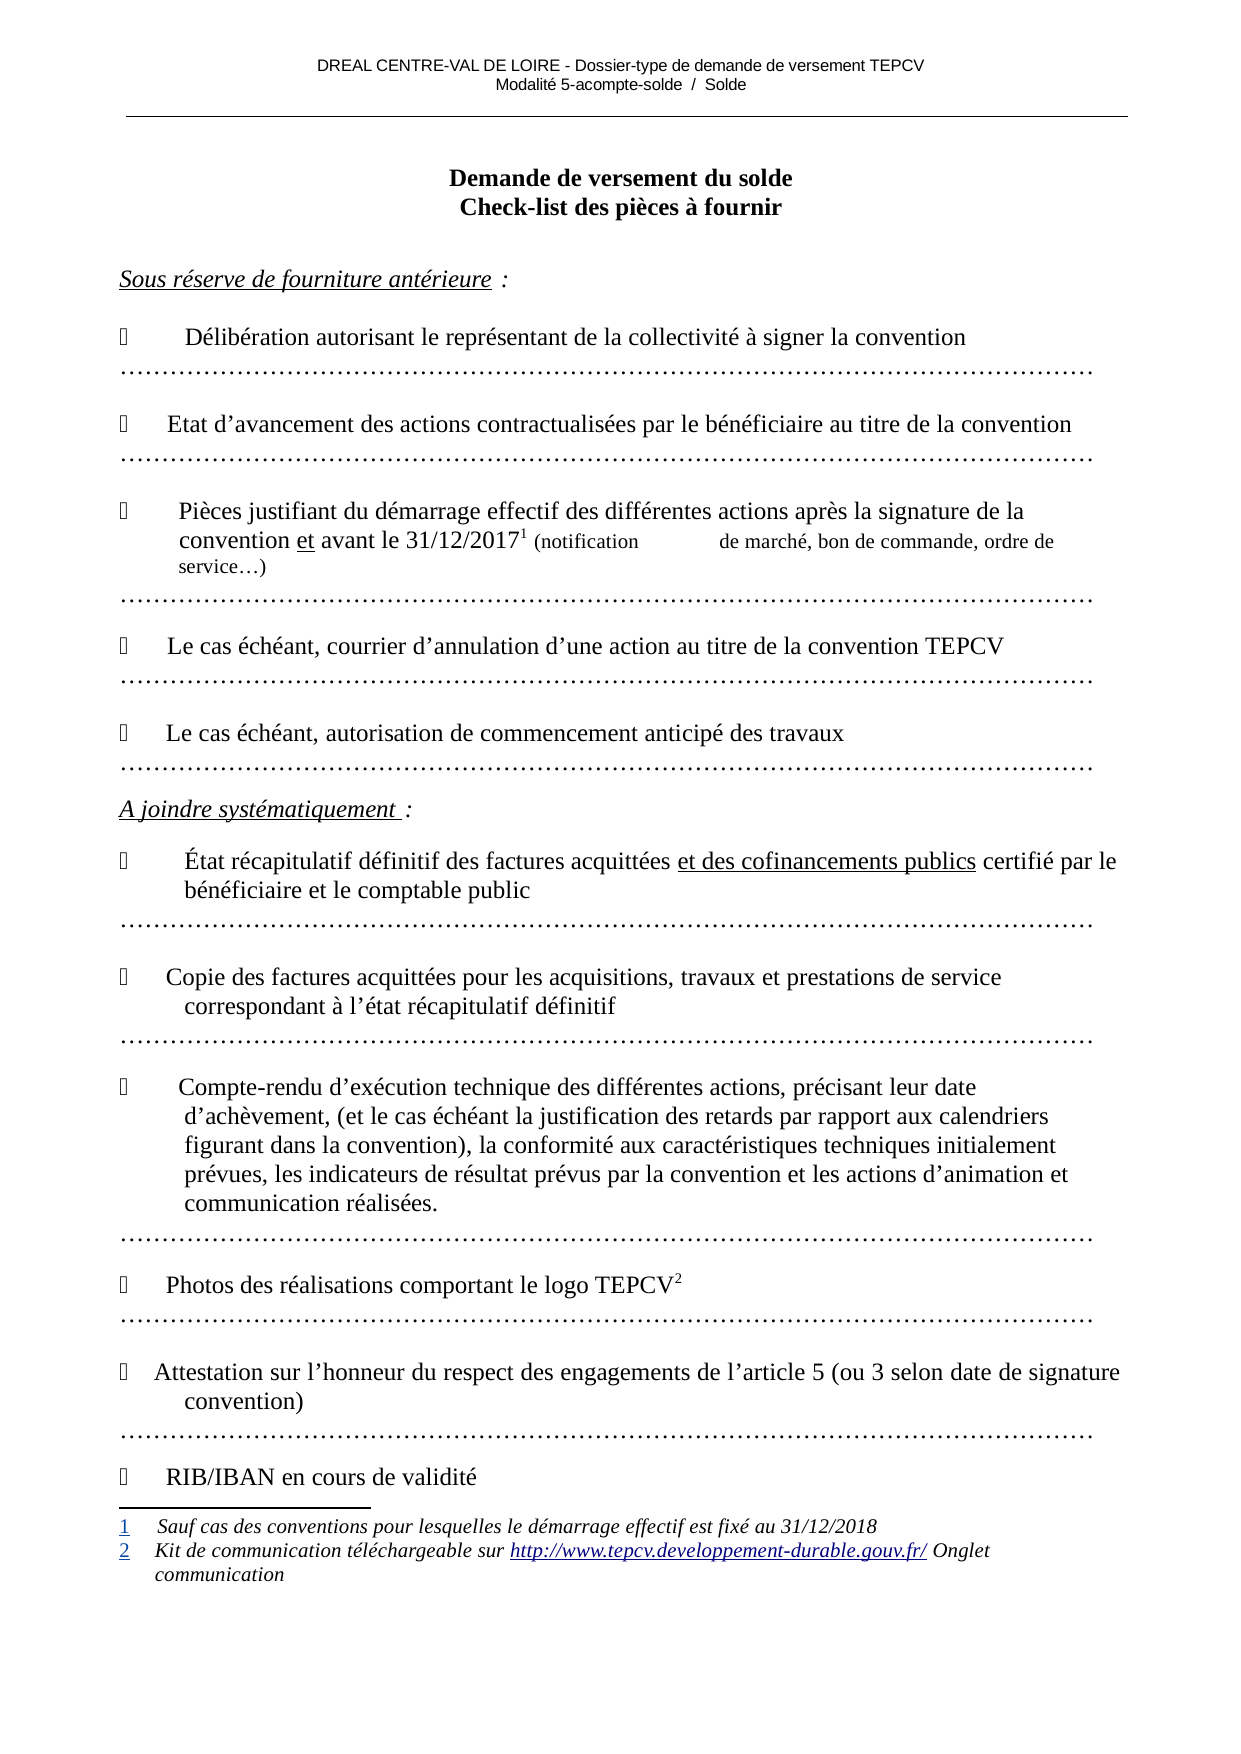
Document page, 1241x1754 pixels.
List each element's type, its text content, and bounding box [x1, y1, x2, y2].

text Check-list des pièces à fournir [119, 192, 1122, 221]
text c Etat d’avancement des actions contractualisées par le bénéficiaire au titre de la convention [119, 409, 1122, 438]
text ……………………………………………………………………………………………………… [119, 659, 1122, 689]
text ……………………………………………………………………………………………………… [119, 578, 1122, 607]
text ……………………………………………………………………………………………………… [119, 438, 1122, 467]
text c Délibération autorisant le représentant de la collectivité à signer la convention [119, 322, 1122, 351]
text ……………………………………………………………………………………………………… [119, 1298, 1122, 1328]
text ……………………………………………………………………………………………………… [119, 747, 1122, 776]
text c État récapitulatif définitif des factures acquittées et des cofinancements publics certifié par le bénéficiaire et le comptable public [119, 846, 1122, 904]
text ……………………………………………………………………………………………………… [119, 904, 1122, 933]
text c Attestation sur l’honneur du respect des engagements de l’article 5 (ou 3 selon date de signature convention) [119, 1357, 1122, 1415]
text c Photos des réalisations comportant le logo TEPCV [119, 1269, 1122, 1298]
text ……………………………………………………………………………………………………… [119, 1415, 1122, 1444]
text ……………………………………………………………………………………………………… [119, 1020, 1122, 1049]
text c RIB/IBAN en cours de validité [119, 1462, 1122, 1491]
text Sous réserve de fourniture antérieure : [119, 264, 1122, 293]
text c Compte-rendu d’exécution technique des différentes actions, précisant leur date d’achèvement, (et le cas échéant la justification des retards par rapport aux calendriers figurant dans la convention), la conformité aux caractéristiques techniques initialement prévues, les indicateurs de résultat prévus par la convention et les actions d’animation et communication réalisées. [119, 1072, 1122, 1217]
text Sauf cas des conventions pour lesquelles le démarrage effectif est fixé au 31/12/2018 [119, 1514, 1122, 1538]
text c Le cas échéant, courrier d’annulation d’une action au titre de la convention TEPCV [119, 631, 1122, 659]
text c Le cas échéant, autorisation de commencement anticipé des travaux [119, 718, 1122, 747]
text Kit de communication téléchargeable sur http://www.tepcv.developpement-durable.gouv.fr/ Onglet communication [119, 1538, 1122, 1586]
text c Pièces justifiant du démarrage effectif des différentes actions après la signature de la convention et avant le 31/12/2017 (notification de marché, bon de commande, ordre de service…) [119, 496, 1122, 578]
text ……………………………………………………………………………………………………… [119, 351, 1122, 380]
text A joindre systématiquement : [119, 793, 1122, 823]
text Demande de versement du solde [119, 162, 1122, 192]
text c Copie des factures acquittées pour les acquisitions, travaux et prestations de service correspondant à l’état récapitulatif définitif [119, 962, 1122, 1020]
text ……………………………………………………………………………………………………… [119, 1217, 1122, 1246]
